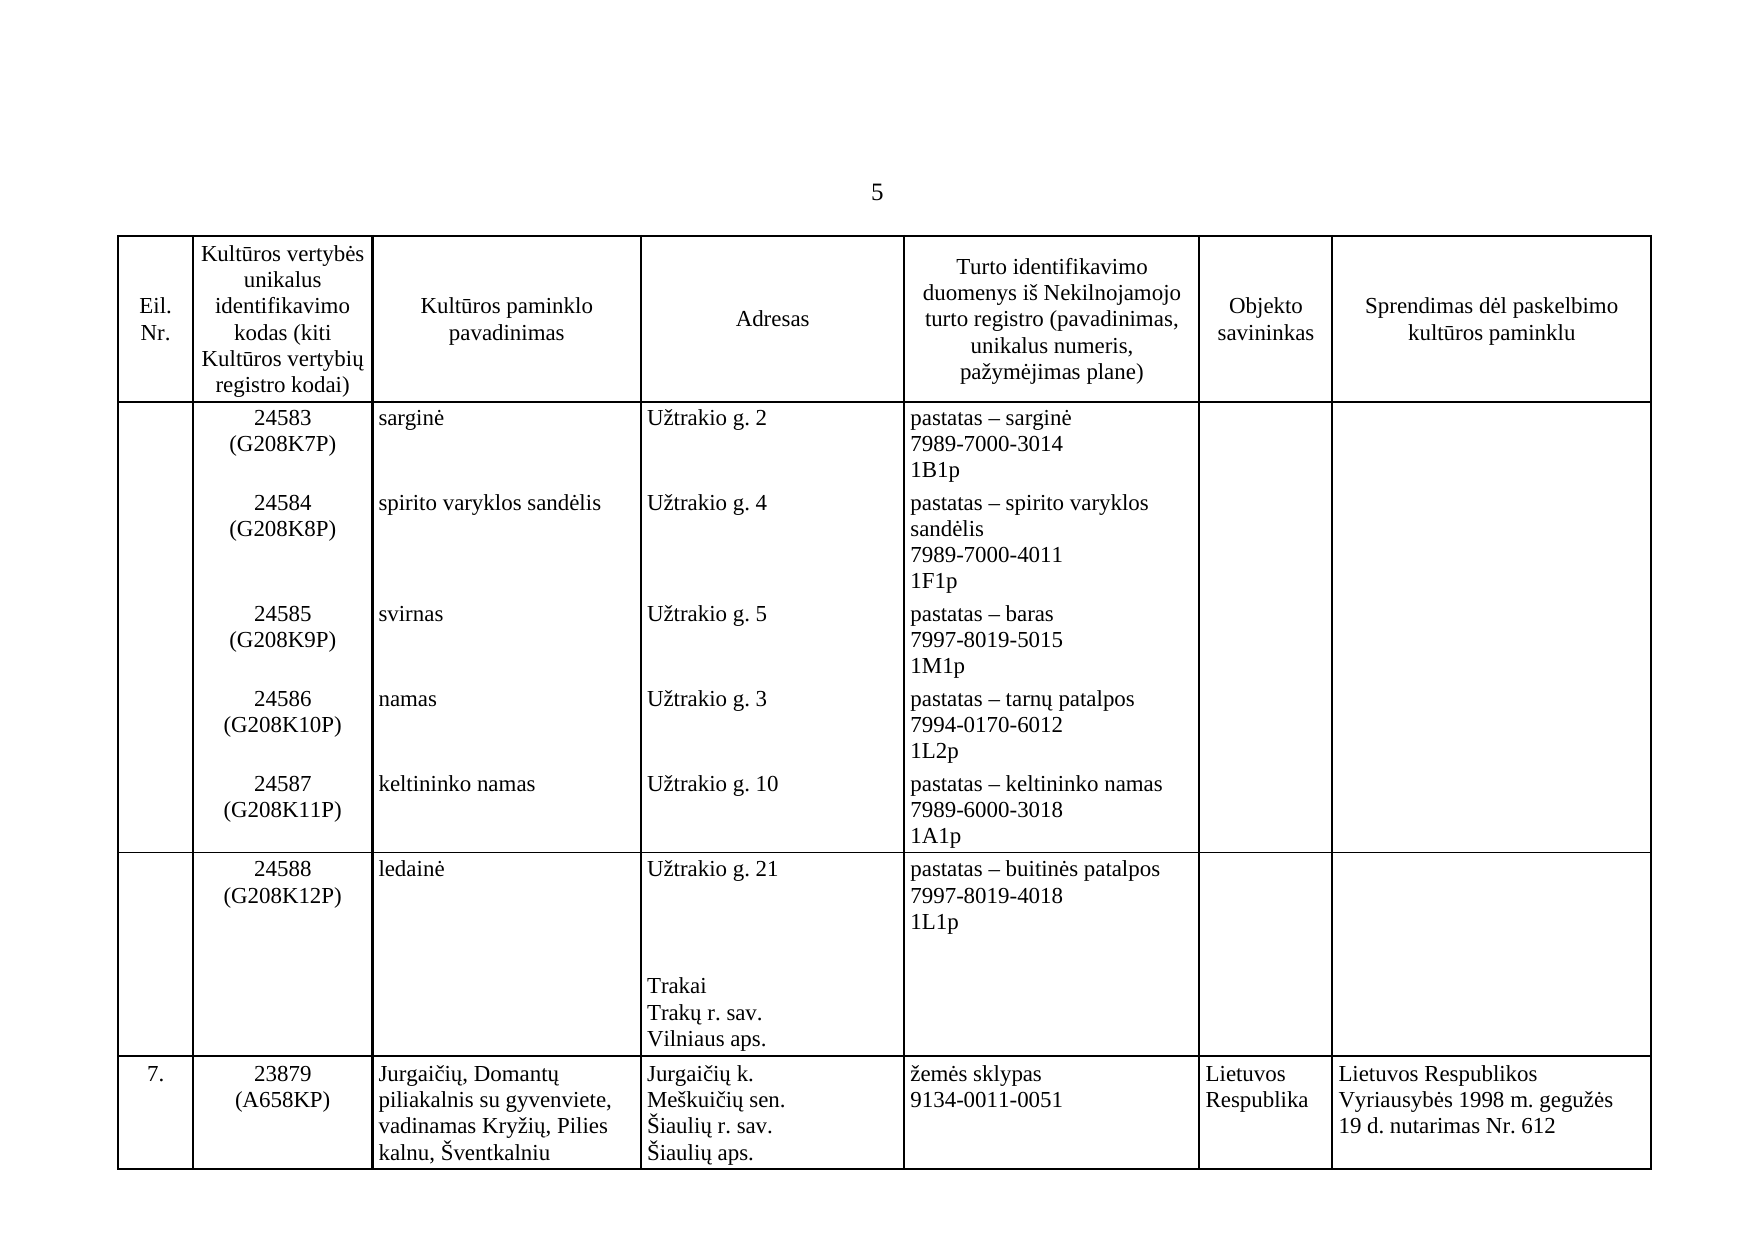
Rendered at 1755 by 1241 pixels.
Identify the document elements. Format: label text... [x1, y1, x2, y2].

table_cell [194, 938, 371, 970]
table_cell [1200, 486, 1331, 597]
table_header Eil. Nr. [119, 237, 192, 401]
table_cell sarginė [374, 403, 640, 486]
table_cell [1333, 682, 1650, 767]
table_header Kultūros vertybės unikalus identifikavimo kodas (kiti Kultūros vertybių registro kodai) [194, 237, 371, 401]
table_cell [119, 682, 192, 767]
table_cell pastatas – buitinės patalpos 7997-8019-4018 1L1p [905, 853, 1198, 937]
table_cell Užtrakio g. 2 [642, 403, 903, 486]
table_cell pastatas – keltininko namas 7989-6000-3018 1A1p [905, 767, 1198, 852]
table_cell pastatas – spirito varyklos sandėlis 7989-7000-4011 1F1p [905, 486, 1198, 597]
table_cell [1333, 853, 1650, 937]
table_cell [1652, 938, 1754, 970]
table_cell Užtrakio g. 21 [642, 853, 903, 937]
table_cell svirnas [374, 597, 640, 682]
table_cell [1652, 682, 1754, 767]
table_cell [1652, 1055, 1754, 1168]
table_cell 7. [119, 1057, 192, 1168]
table_cell [1333, 486, 1650, 597]
table_cell keltininko namas [374, 767, 640, 852]
table_cell pastatas – baras 7997-8019-5015 1M1p [905, 597, 1198, 682]
table_cell [1333, 970, 1650, 1054]
table_cell [119, 486, 192, 597]
table_cell 24588 (G208K12P) [194, 853, 371, 937]
table_cell [1200, 767, 1331, 852]
table_cell 24586 (G208K10P) [194, 682, 371, 767]
table_cell Užtrakio g. 10 [642, 767, 903, 852]
table_cell [1333, 403, 1650, 486]
table_cell 24585 (G208K9P) [194, 597, 371, 682]
table_cell [374, 938, 640, 970]
table_cell namas [374, 682, 640, 767]
table_cell [1652, 597, 1754, 682]
table_cell Trakai Trakų r. sav. Vilniaus aps. [642, 970, 903, 1054]
table_cell [119, 938, 192, 970]
table_cell 24583 (G208K7P) [194, 403, 371, 486]
table_cell [1200, 938, 1331, 970]
table_cell 24584 (G208K8P) [194, 486, 371, 597]
table_header [1652, 235, 1754, 401]
table_cell [642, 938, 903, 970]
table_cell [1200, 853, 1331, 937]
table_header Kultūros paminklo pavadinimas [374, 237, 640, 401]
table_cell ledainė [374, 853, 640, 937]
table_cell Jurgaičių, Domantų piliakalnis su gyvenviete, vadinamas Kryžių, Pilies kalnu, Šventkalniu [374, 1057, 640, 1168]
table_header Turto identifikavimo duomenys iš Nekilnojamojo turto registro (pavadinimas, unikalus numeris, pažymėjimas plane) [905, 237, 1198, 401]
table_cell [1200, 682, 1331, 767]
table_cell spirito varyklos sandėlis [374, 486, 640, 597]
table_cell [1652, 767, 1754, 852]
table_cell [119, 853, 192, 937]
table_cell [119, 597, 192, 682]
table_cell Lietuvos Respublika [1200, 1057, 1331, 1168]
table_cell [1200, 597, 1331, 682]
table_cell [1333, 597, 1650, 682]
table_header Adresas [642, 237, 903, 401]
table_cell [1652, 852, 1754, 937]
table_header Objekto savininkas [1200, 237, 1331, 401]
table_cell [1652, 970, 1754, 1054]
table_cell 23879 (A658KP) [194, 1057, 371, 1168]
table_cell Užtrakio g. 3 [642, 682, 903, 767]
table_cell [1200, 970, 1331, 1054]
table_cell pastatas – tarnų patalpos 7994-0170-6012 1L2p [905, 682, 1198, 767]
table_cell [119, 767, 192, 852]
table_cell [119, 403, 192, 486]
table_cell 24587 (G208K11P) [194, 767, 371, 852]
table_cell [1333, 938, 1650, 970]
table_cell [905, 970, 1198, 1054]
table_cell Jurgaičių k. Meškuičių sen. Šiaulių r. sav. Šiaulių aps. [642, 1057, 903, 1168]
table_cell [1333, 767, 1650, 852]
table_cell [1652, 401, 1754, 486]
table_cell pastatas – sarginė 7989-7000-3014 1B1p [905, 403, 1198, 486]
table_cell Užtrakio g. 4 [642, 486, 903, 597]
table_cell [374, 970, 640, 1054]
table_cell [1200, 403, 1331, 486]
table_header Sprendimas dėl paskelbimo kultūros paminklu [1333, 237, 1650, 401]
table_cell Lietuvos Respublikos Vyriausybės 1998 m. gegužės 19 d. nutarimas Nr. 612 [1333, 1057, 1650, 1168]
table_cell [194, 970, 371, 1054]
table_cell Užtrakio g. 5 [642, 597, 903, 682]
table_cell [1652, 486, 1754, 597]
table_cell [119, 970, 192, 1054]
table_cell žemės sklypas 9134-0011-0051 [905, 1057, 1198, 1168]
table_cell [905, 938, 1198, 970]
